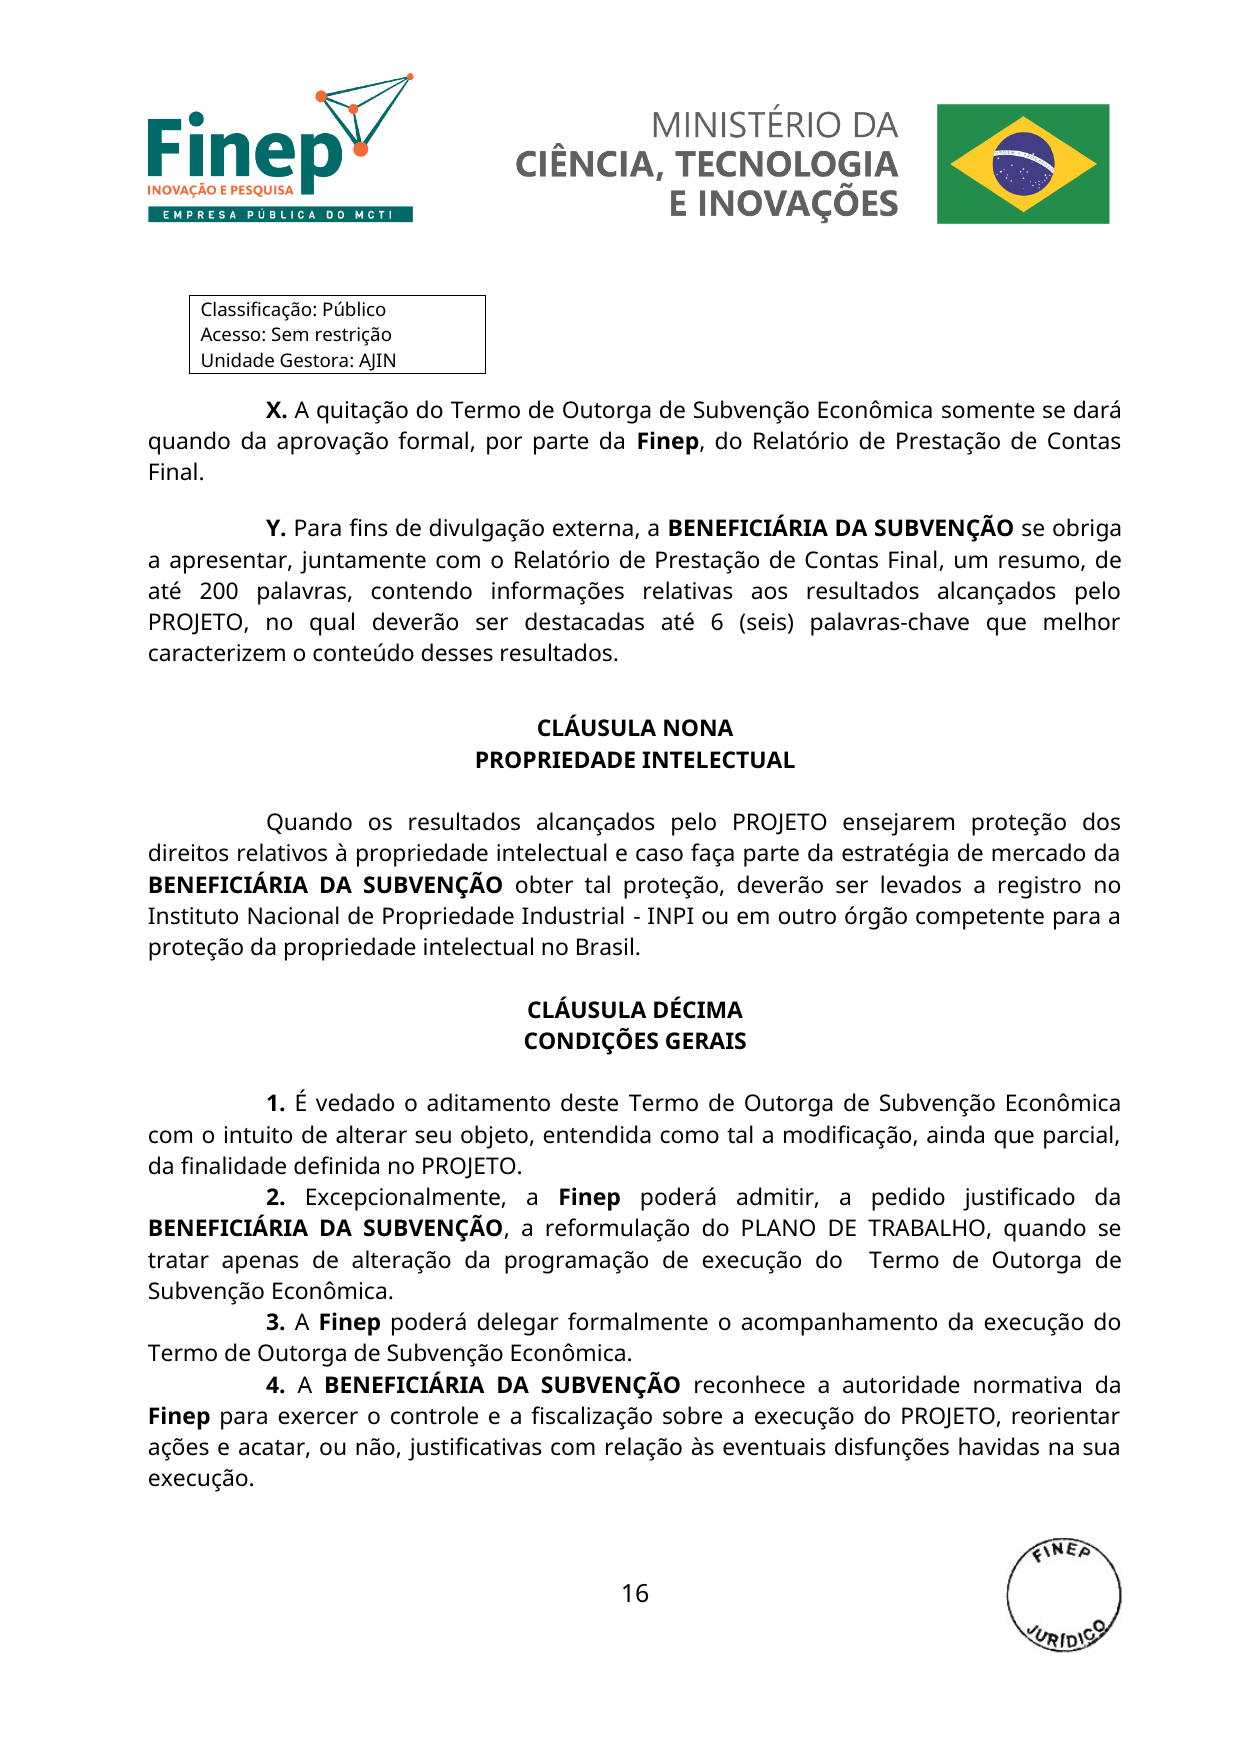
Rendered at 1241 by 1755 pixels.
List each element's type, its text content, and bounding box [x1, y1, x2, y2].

subtitle CONDIÇÕES GERAIS [148, 1025, 1122, 1056]
text Quando os resultados alcançados pelo PROJETO ensejarem proteção dos direitos relativos à propriedade intelectual e caso faça parte da estratégia de mercado da BENEFICIÁRIA DA SUBVENÇÃO obter tal proteção, deverão ser levados a registro no Instituto Nacional de Propriedade Industrial - INPI ou em outro órgão competente para a proteção da propriedade intelectual no Brasil. [148, 806, 1122, 962]
subtitle CLÁUSULA NONA [148, 712, 1122, 744]
text 4. A BENEFICIÁRIA DA SUBVENÇÃO reconhece a autoridade normativa da Finep para exercer o controle e a fiscalização sobre a execução do PROJETO, reorientar ações e acatar, ou não, justificativas com relação às eventuais disfunções havidas na sua execução. [148, 1369, 1122, 1494]
text 1. É vedado o aditamento deste Termo de Outorga de Subvenção Econômica com o intuito de alterar seu objeto, entendida como tal a modificação, ainda que parcial, da finalidade definida no PROJETO. [148, 1087, 1122, 1181]
text 2. Excepcionalmente, a Finep poderá admitir, a pedido justificado da BENEFICIÁRIA DA SUBVENÇÃO, a reformulação do PLANO DE TRABALHO, quando se tratar apenas de alteração da programação de execução do Termo de Outorga de Subvenção Econômica. [148, 1181, 1122, 1306]
text X. A quitação do Termo de Outorga de Subvenção Econômica somente se dará quando da aprovação formal, por parte da Finep, do Relatório de Prestação de Contas Final. [148, 394, 1122, 487]
text 3. A Finep poderá delegar formalmente o acompanhamento da execução do Termo de Outorga de Subvenção Econômica. [148, 1306, 1122, 1369]
subtitle PROPRIEDADE INTELECTUAL [148, 744, 1122, 775]
subtitle CLÁUSULA DÉCIMA [148, 994, 1122, 1025]
text Y. Para fins de divulgação externa, a BENEFICIÁRIA DA SUBVENÇÃO se obriga a apresentar, juntamente com o Relatório de Prestação de Contas Final, um resumo, de até 200 palavras, contendo informações relativas aos resultados alcançados pelo PROJETO, no qual deverão ser destacadas até 6 (seis) palavras-chave que melhor caracterizem o conteúdo desses resultados. [148, 512, 1122, 669]
